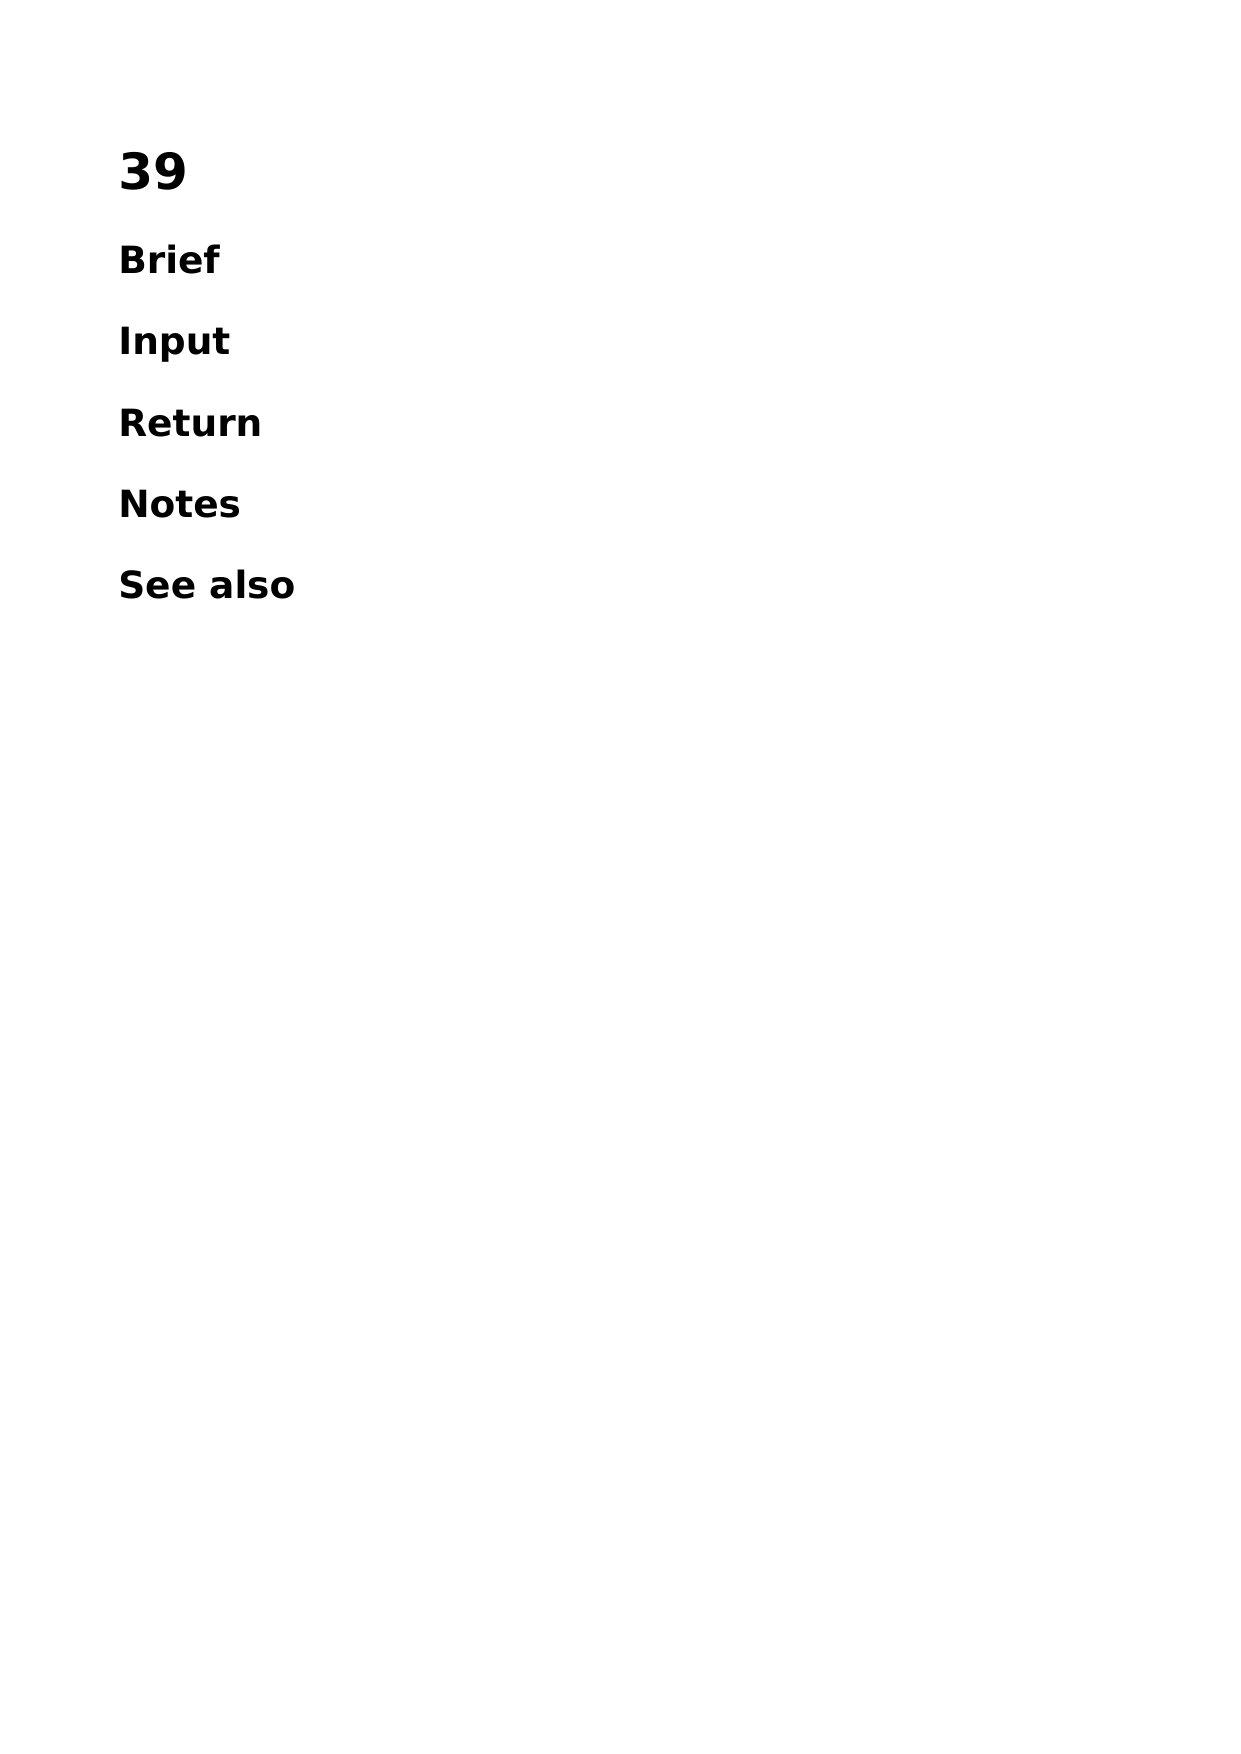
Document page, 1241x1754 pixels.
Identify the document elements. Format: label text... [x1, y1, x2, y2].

subtitle Notes [118, 482, 1122, 526]
subtitle 39 [118, 143, 1122, 201]
subtitle Brief [118, 239, 1122, 282]
subtitle Input [118, 320, 1122, 364]
subtitle Return [118, 401, 1122, 445]
subtitle See also [118, 563, 1122, 607]
